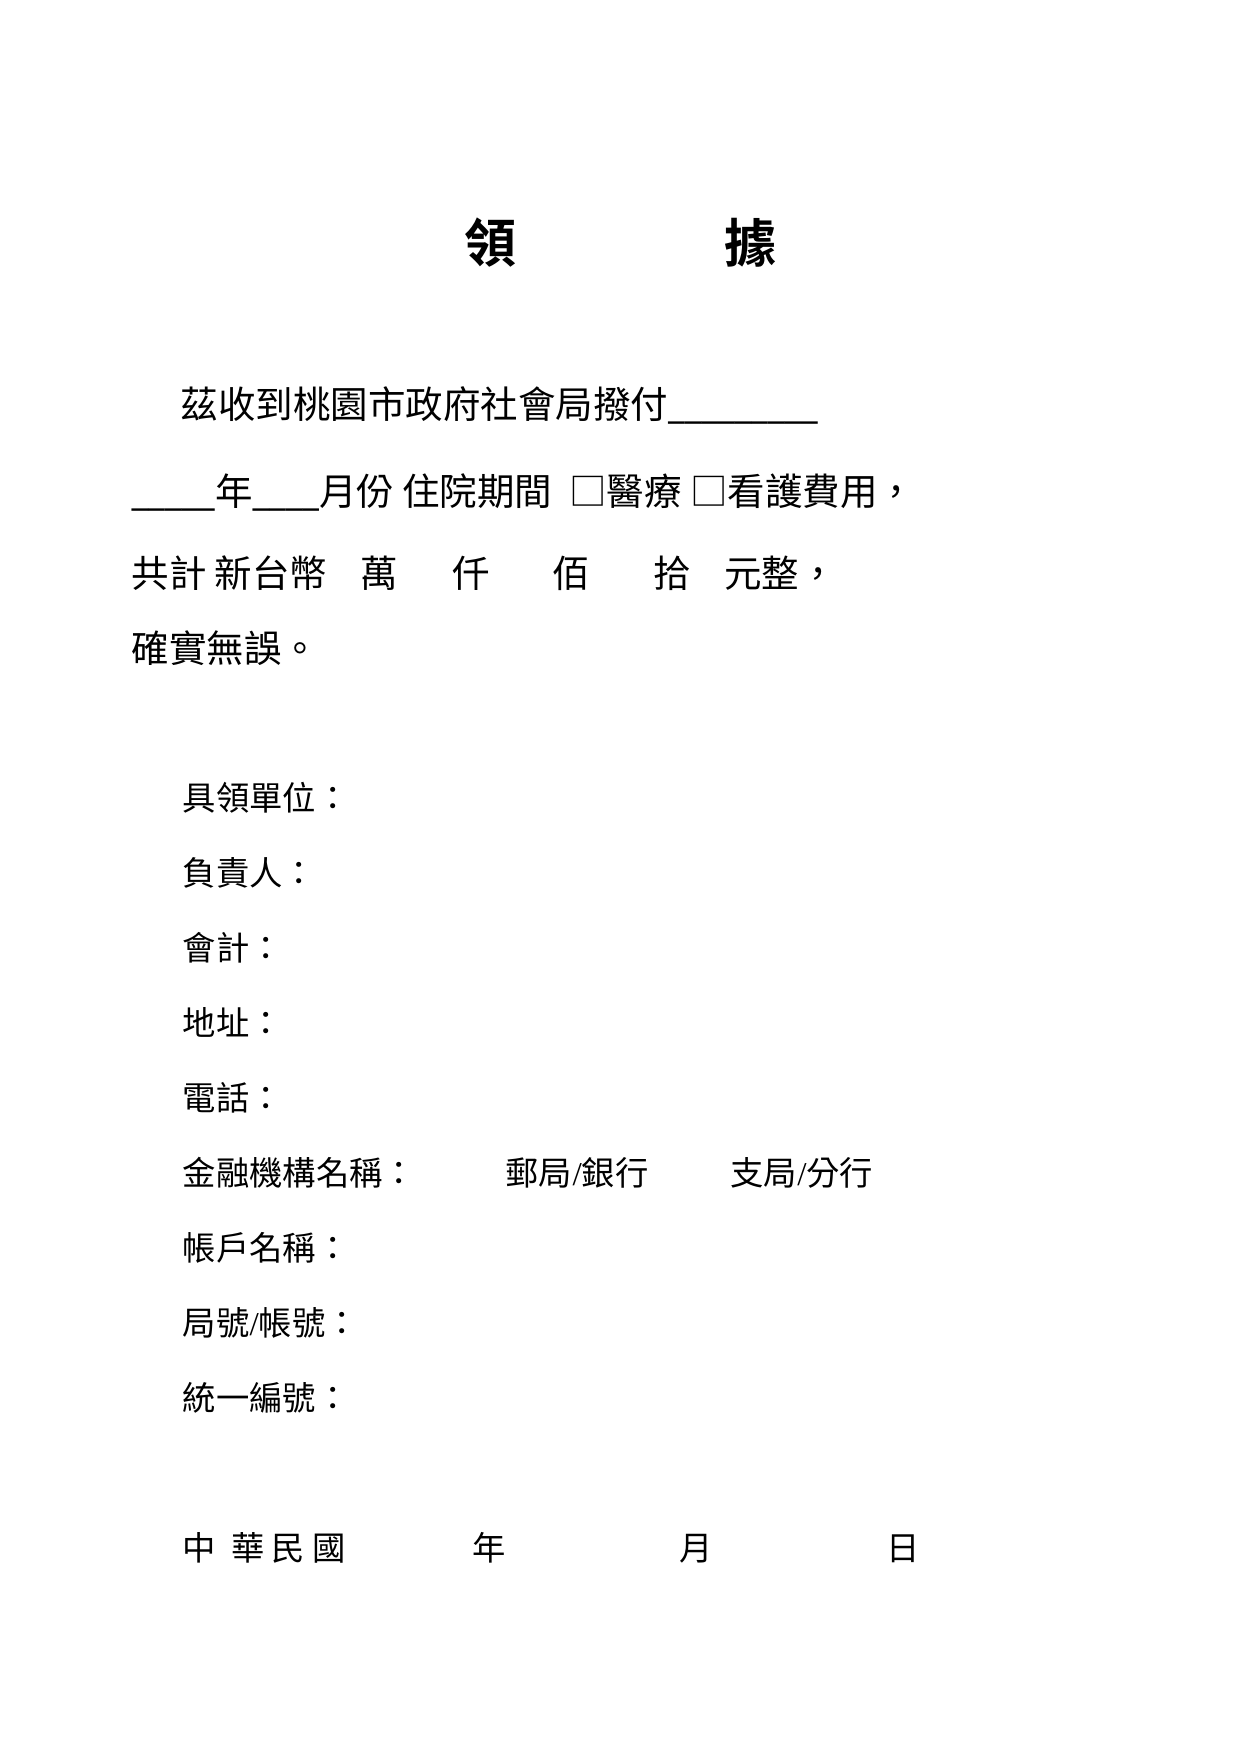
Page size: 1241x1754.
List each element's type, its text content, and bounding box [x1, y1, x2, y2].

text 局號/帳號： [183, 1283, 1070, 1358]
text 領 據 [83, 183, 1157, 296]
text 會計： [183, 908, 1070, 983]
text 帳戶名稱： [183, 1208, 1070, 1283]
table_header 茲收到桃園市政府社會局撥付_________ _____年____月份 住院期間 □醫療 □看護費用， [80, 358, 1161, 533]
text 電話： [183, 1058, 1070, 1133]
text 共計 新台幣 萬 仟 佰 拾 元整， [83, 533, 1070, 608]
text 金融機構名稱： 郵局/銀行 支局/分行 [183, 1133, 1070, 1208]
text 統一編號： [183, 1358, 1070, 1433]
text 具領單位： [183, 758, 1070, 833]
text 地址： [183, 983, 1070, 1058]
text 中 華 民 國 年 月 日 [183, 1508, 1070, 1583]
text 負責人： [183, 833, 1070, 908]
text 確實無誤。 [83, 608, 1070, 683]
